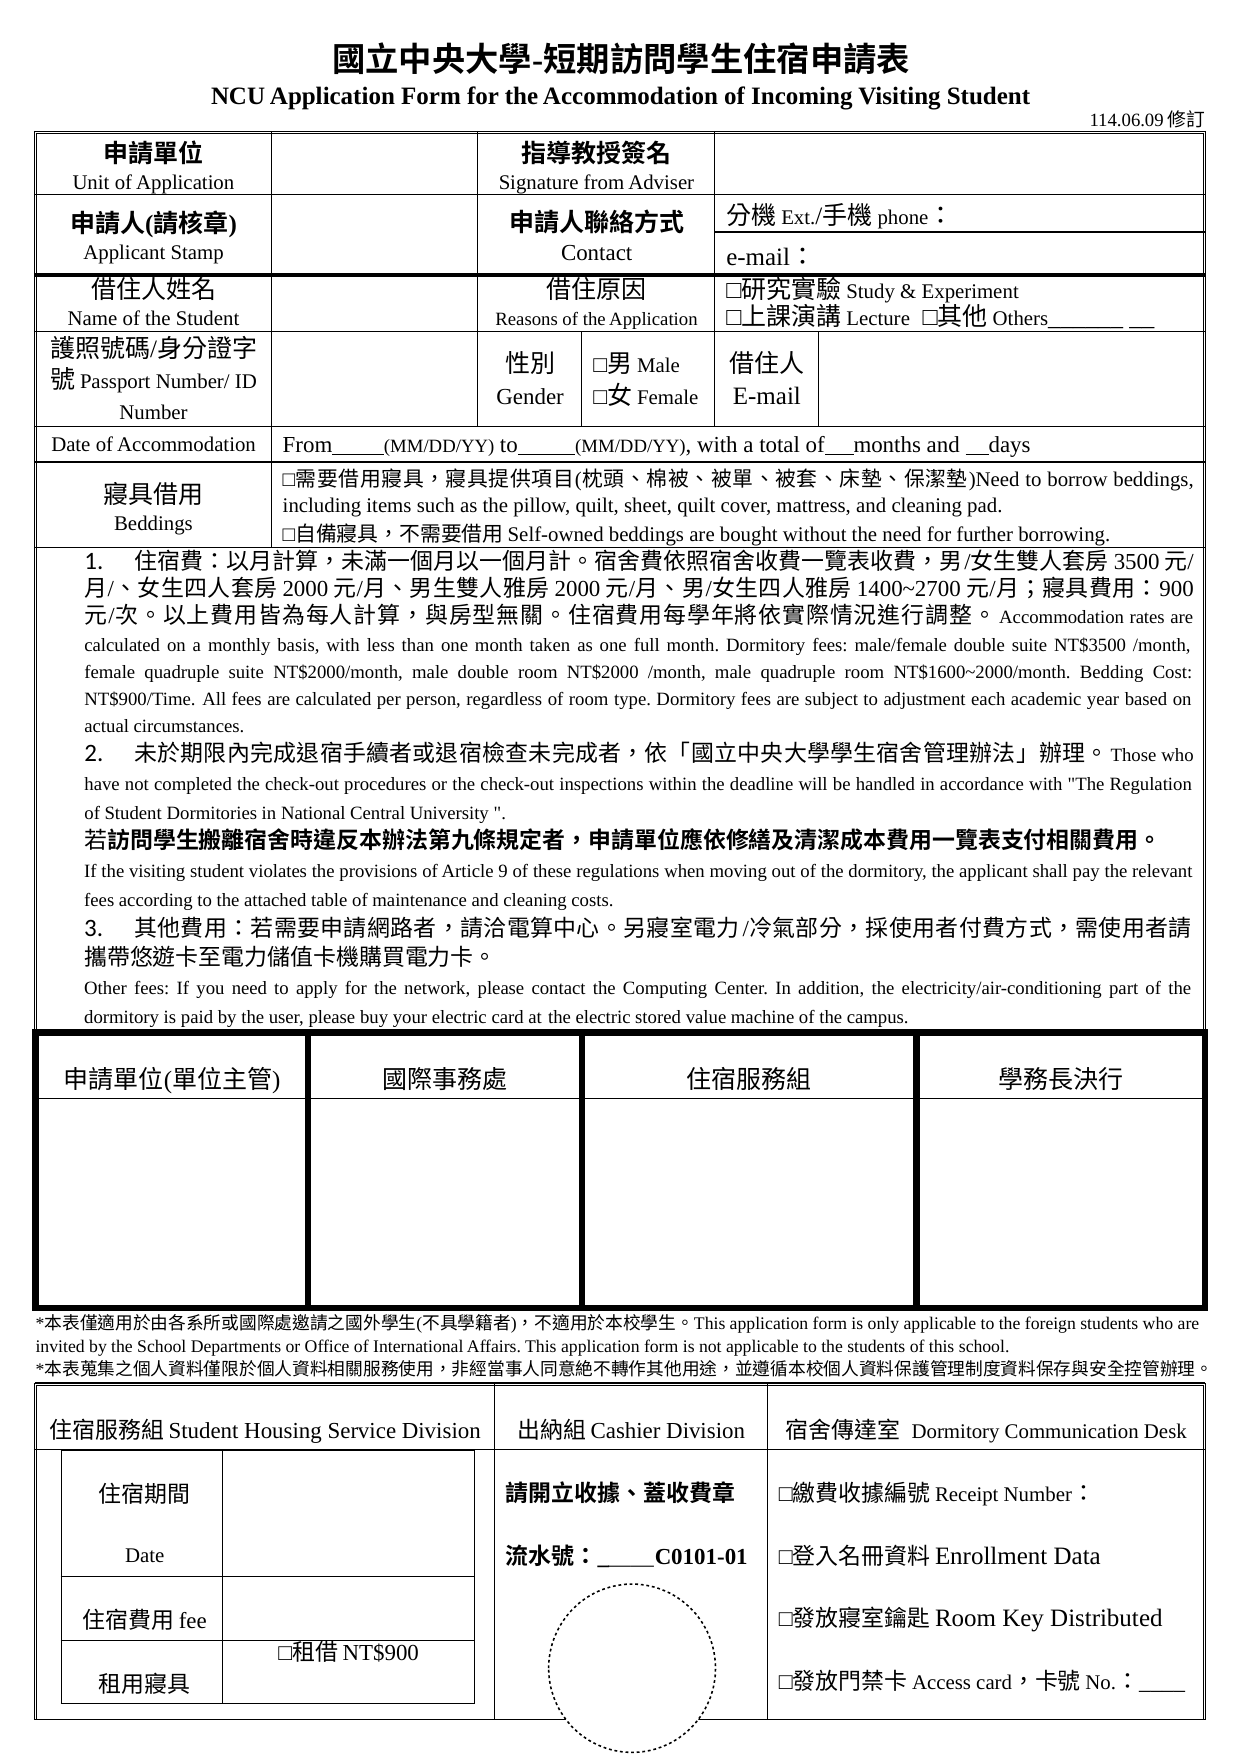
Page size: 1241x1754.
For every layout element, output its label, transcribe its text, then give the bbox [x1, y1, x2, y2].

table_cell 護照號碼/身分證字號Passport Number/ ID Number [37, 332, 271, 426]
table_cell □繳費收據編號Receipt Number： □登入名冊資料Enrollment Data □發放寢室鑰匙Room Key Distributed □發放門禁卡Access card，卡號No.：____ [768, 1450, 1203, 1719]
table_header [715, 134, 1203, 194]
table_header [223, 1451, 474, 1576]
table_cell [819, 332, 1203, 426]
table_header 出納組Cashier Division [495, 1386, 767, 1449]
table_cell [920, 1099, 1202, 1305]
table_header 住宿服務組Student Housing Service Division [37, 1386, 494, 1449]
table_cell [223, 1577, 474, 1639]
table_cell 申請人(請核章) Applicant Stamp [37, 195, 271, 272]
table_cell 申請單位(單位主管) [39, 1036, 305, 1098]
table_cell 分機Ext./手機phone： [715, 195, 1203, 231]
table_cell [272, 332, 477, 426]
table_cell [272, 195, 477, 272]
table_cell □需要借用寢具，寢具提供項目(枕頭、棉被、被單、被套、床墊、保潔墊)Need to borrow beddings, including items such as the pillow, quilt, sheet, quilt cover, mattress, and cleaning pad. □自備寢具，不需要借用Self-owned beddings are bought without the need for further borrowing. [272, 463, 1203, 547]
table_cell [39, 1099, 305, 1305]
table_cell 申請人聯絡方式 Contact [478, 195, 714, 272]
table_header 指導教授簽名 Signature from Adviser [478, 134, 714, 194]
table_cell □男Male □女Female [582, 332, 714, 426]
table_cell 住宿費用fee [62, 1577, 222, 1639]
table_cell 租用寢具 [62, 1641, 222, 1703]
table_cell 國際事務處 [311, 1036, 579, 1098]
table_cell 住宿費：以月計算，未滿一個月以一個月計。宿舍費依照宿舍收費一覽表收費，男/女生雙人套房3500元/月/、女生四人套房2000元/月、男生雙人雅房2000元/月、男/女生四人雅房1400~2700元/月；寢具費用：900元/次。以上費用皆為每人計算，與房型無關。住宿費用每學年將依實際情況進行調整。Accommodation rates are calculated on a monthly basis, with less than one month taken as one full month. Dormitory fees: male/female double suite NT$3500 /month, female quadruple suite NT$2000/month, male double room NT$2000 /month, male quadruple room NT$1600~2000/month. Bedding Cost: NT$900/Time. All fees are calculated per person, regardless of room type. Dormitory fees are subject to adjustment each academic year based on actual circumstances. 未於期限內完成退宿手續者或退宿檢查未完成者，依「國立中央大學學生宿舍管理辦法」辦理。Those who have not completed the check-out procedures or the check-out inspections within the deadline will be handled in accordance with "The Regulation of Student Dormitories in National Central University ". 若訪問學生搬離宿舍時違反本辦法第九條規定者，申請單位應依修繕及清潔成本費用一覽表支付相關費用。 If the visiting student violates the provisions of Article 9 of these regulations when moving out of the dormitory, the applicant shall pay the relevant fees according to the attached table of maintenance and cleaning costs. 其他費用：若需要申請網路者，請洽電算中心。另寢室電力/冷氣部分，採使用者付費方式，需使用者請攜帶悠遊卡至電力儲值卡機購買電力卡。 Other fees: If you need to apply for the network, please contact the Computing Center. In addition, the electricity/air-conditioning part of the dormitory is paid by the user, please buy your electric card at the electric stored value machine of the campus. [37, 548, 1203, 1029]
text NCU Application Form for the Accommodation of Incoming Visiting Student [35, 81, 1206, 110]
table_header 申請單位 Unit of Application [37, 134, 271, 194]
table_cell 寢具借用 Beddings [37, 463, 271, 547]
table_cell 學務長決行 [920, 1036, 1202, 1098]
text *本表蒐集之個人資料僅限於個人資料相關服務使用，非經當事人同意絶不轉作其他用途，並遵循本校個人資料保護管理制度資料保存與安全控管辦理。 [35, 1357, 1205, 1382]
table_cell □研究實驗Study & Experiment □上課演講Lecture □其他Others______ __ [715, 277, 1203, 331]
table_header 住宿期間 Date [62, 1451, 222, 1576]
table_cell e-mail： [715, 233, 1203, 272]
table_cell 借住人 E-mail [715, 332, 818, 426]
text *本表僅適用於由各系所或國際處邀請之國外學生(不具學籍者)，不適用於本校學生。This application form is only applicable to the foreign students who are invited by the School Departments or Office of International Affairs. This application form is not applicable to the students of this school. [35, 1311, 1205, 1357]
table_cell [311, 1099, 579, 1305]
table_cell 借住原因 Reasons of the Application [478, 277, 714, 331]
table_cell From (MM/DD/YY) to (MM/DD/YY), with a total of months and days [272, 427, 1203, 461]
table_cell 請開立收據、蓋收費章 流水號：_＿＿C0101-01 [495, 1450, 767, 1719]
table_header [272, 134, 477, 194]
table_cell □租借NT$900 [223, 1641, 474, 1703]
table_header 宿舍傳達室 Dormitory Communication Desk [768, 1386, 1203, 1449]
table_cell 住宿服務組 [585, 1036, 913, 1098]
table_cell 性別Gender [478, 332, 581, 426]
table_cell [272, 277, 477, 331]
table_cell [37, 1450, 494, 1719]
table_cell Date of Accommodation [37, 427, 271, 461]
table_cell 借住人姓名 Name of the Student [37, 277, 271, 331]
text 國立中央大學-短期訪問學生住宿申請表 [35, 33, 1206, 81]
text 114.06.09修訂 [35, 110, 1205, 131]
table_cell [585, 1099, 913, 1305]
